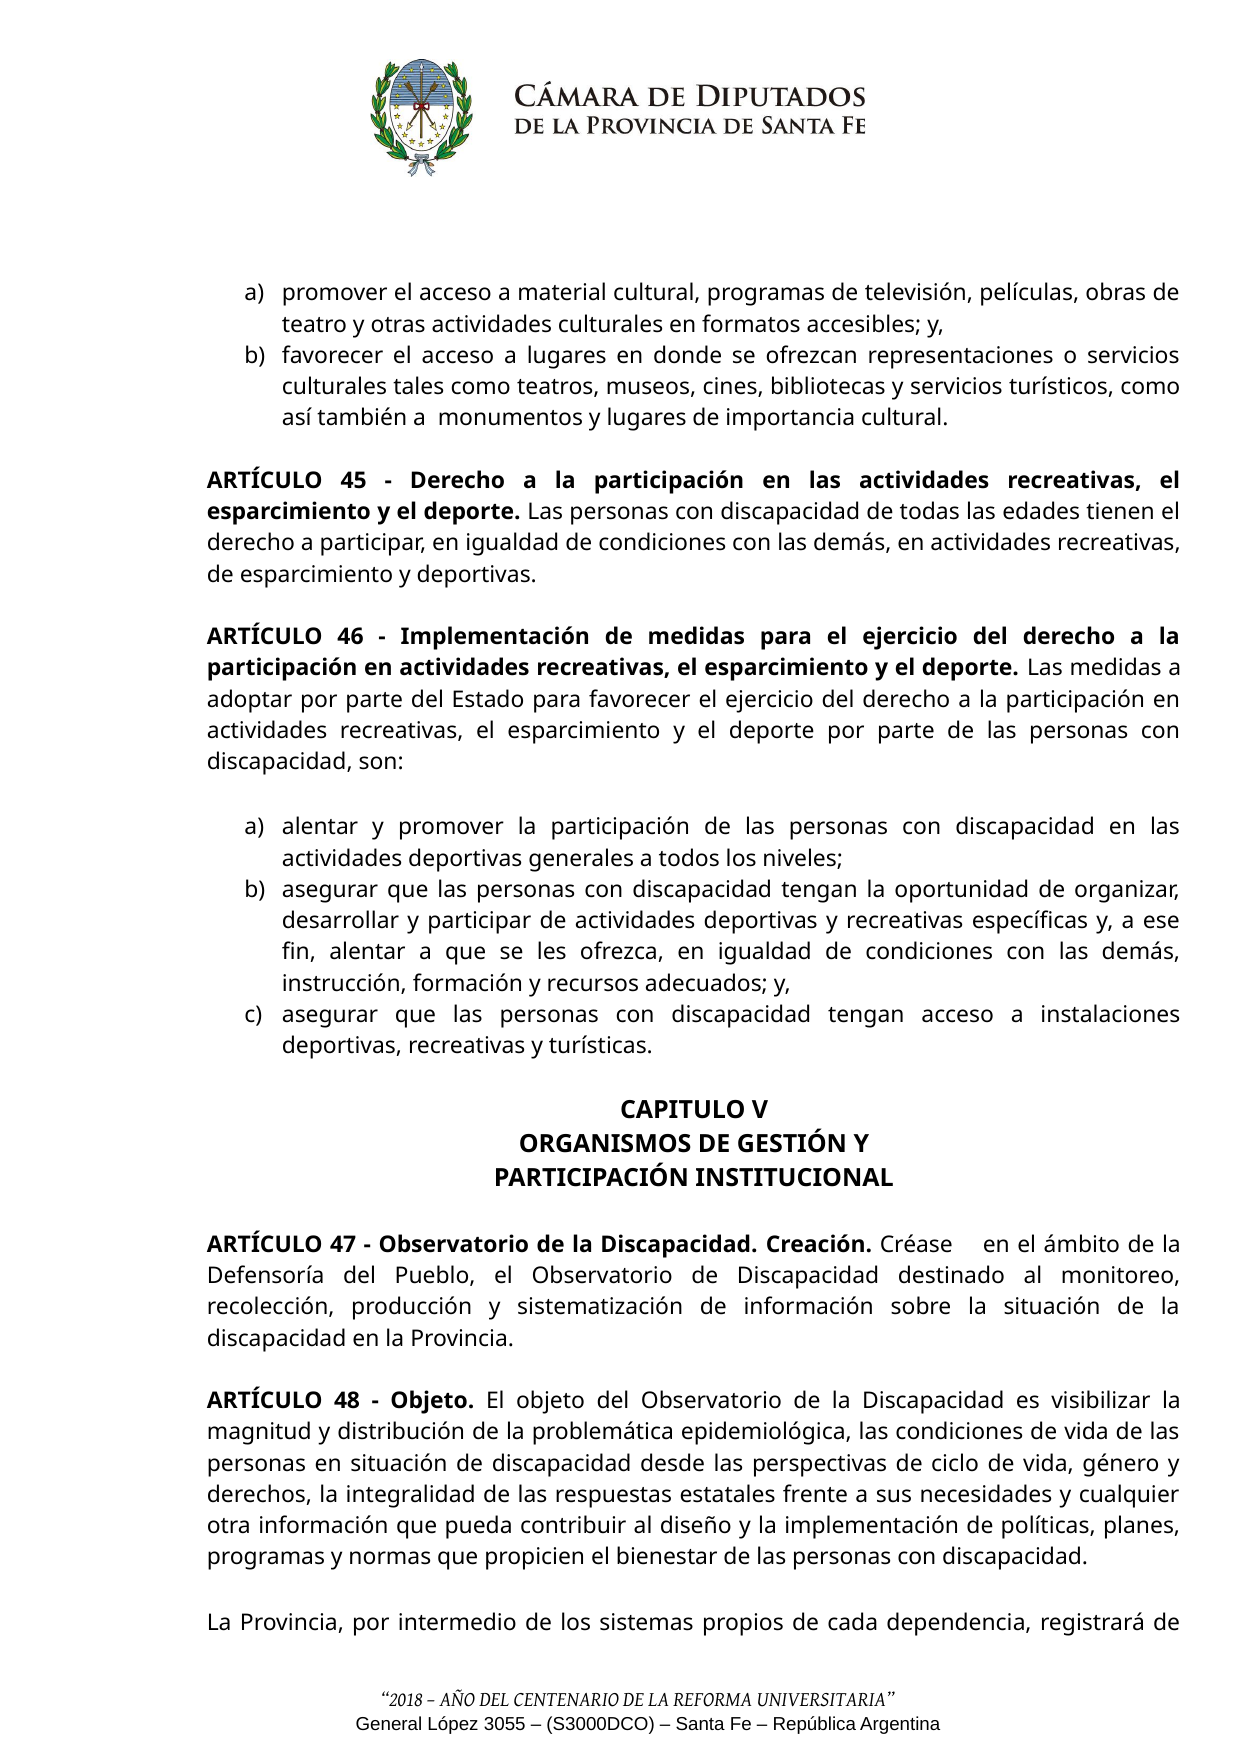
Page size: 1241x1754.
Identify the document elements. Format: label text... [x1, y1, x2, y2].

text ARTÍCULO 45 - Derecho a la participación en las actividades recreativas, el esparcimiento y el deporte. Las personas con discapacidad de todas las edades tienen el derecho a participar, en igualdad de condiciones con las demás, en actividades recreativas, de esparcimiento y deportivas. [207, 464, 1181, 589]
text ORGANISMOS DE GESTIÓN Y [207, 1126, 1181, 1160]
text CAPITULO V [207, 1092, 1181, 1126]
list asegurar que las personas con discapacidad tengan acceso a instalaciones deportivas, recreativas y turísticas. [244, 998, 1181, 1060]
list promover el acceso a material cultural, programas de televisión, películas, obras de teatro y otras actividades culturales en formatos accesibles; y, [244, 276, 1181, 339]
text La Provincia, por intermedio de los sistemas propios de cada dependencia, registrará de [207, 1606, 1181, 1637]
list favorecer el acceso a lugares en donde se ofrezcan representaciones o servicios culturales tales como teatros, museos, cines, bibliotecas y servicios turísticos, como así también a monumentos y lugares de importancia cultural. [244, 339, 1181, 432]
text ARTÍCULO 47 - Observatorio de la Discapacidad. Creación. Créase en el ámbito de la Defensoría del Pueblo, el Observatorio de Discapacidad destinado al monitoreo, recolección, producción y sistematización de información sobre la situación de la discapacidad en la Provincia. [207, 1228, 1181, 1353]
list alentar y promover la participación de las personas con discapacidad en las actividades deportivas generales a todos los niveles; [244, 810, 1181, 873]
text ARTÍCULO 46 - Implementación de medidas para el ejercicio del derecho a la participación en actividades recreativas, el esparcimiento y el deporte. Las medidas a adoptar por parte del Estado para favorecer el ejercicio del derecho a la participación en actividades recreativas, el esparcimiento y el deporte por parte de las personas con discapacidad, son: [207, 620, 1181, 776]
picture [370, 59, 866, 181]
text PARTICIPACIÓN INSTITUCIONAL [207, 1160, 1181, 1194]
text ARTÍCULO 48 - Objeto. El objeto del Observatorio de la Discapacidad es visibilizar la magnitud y distribución de la problemática epidemiológica, las condiciones de vida de las personas en situación de discapacidad desde las perspectivas de ciclo de vida, género y derechos, la integralidad de las respuestas estatales frente a sus necesidades y cualquier otra información que pueda contribuir al diseño y la implementación de políticas, planes, programas y normas que propicien el bienestar de las personas con discapacidad. [207, 1384, 1181, 1572]
list asegurar que las personas con discapacidad tengan la oportunidad de organizar, desarrollar y participar de actividades deportivas y recreativas específicas y, a ese fin, alentar a que se les ofrezca, en igualdad de condiciones con las demás, instrucción, formación y recursos adecuados; y, [244, 873, 1181, 998]
